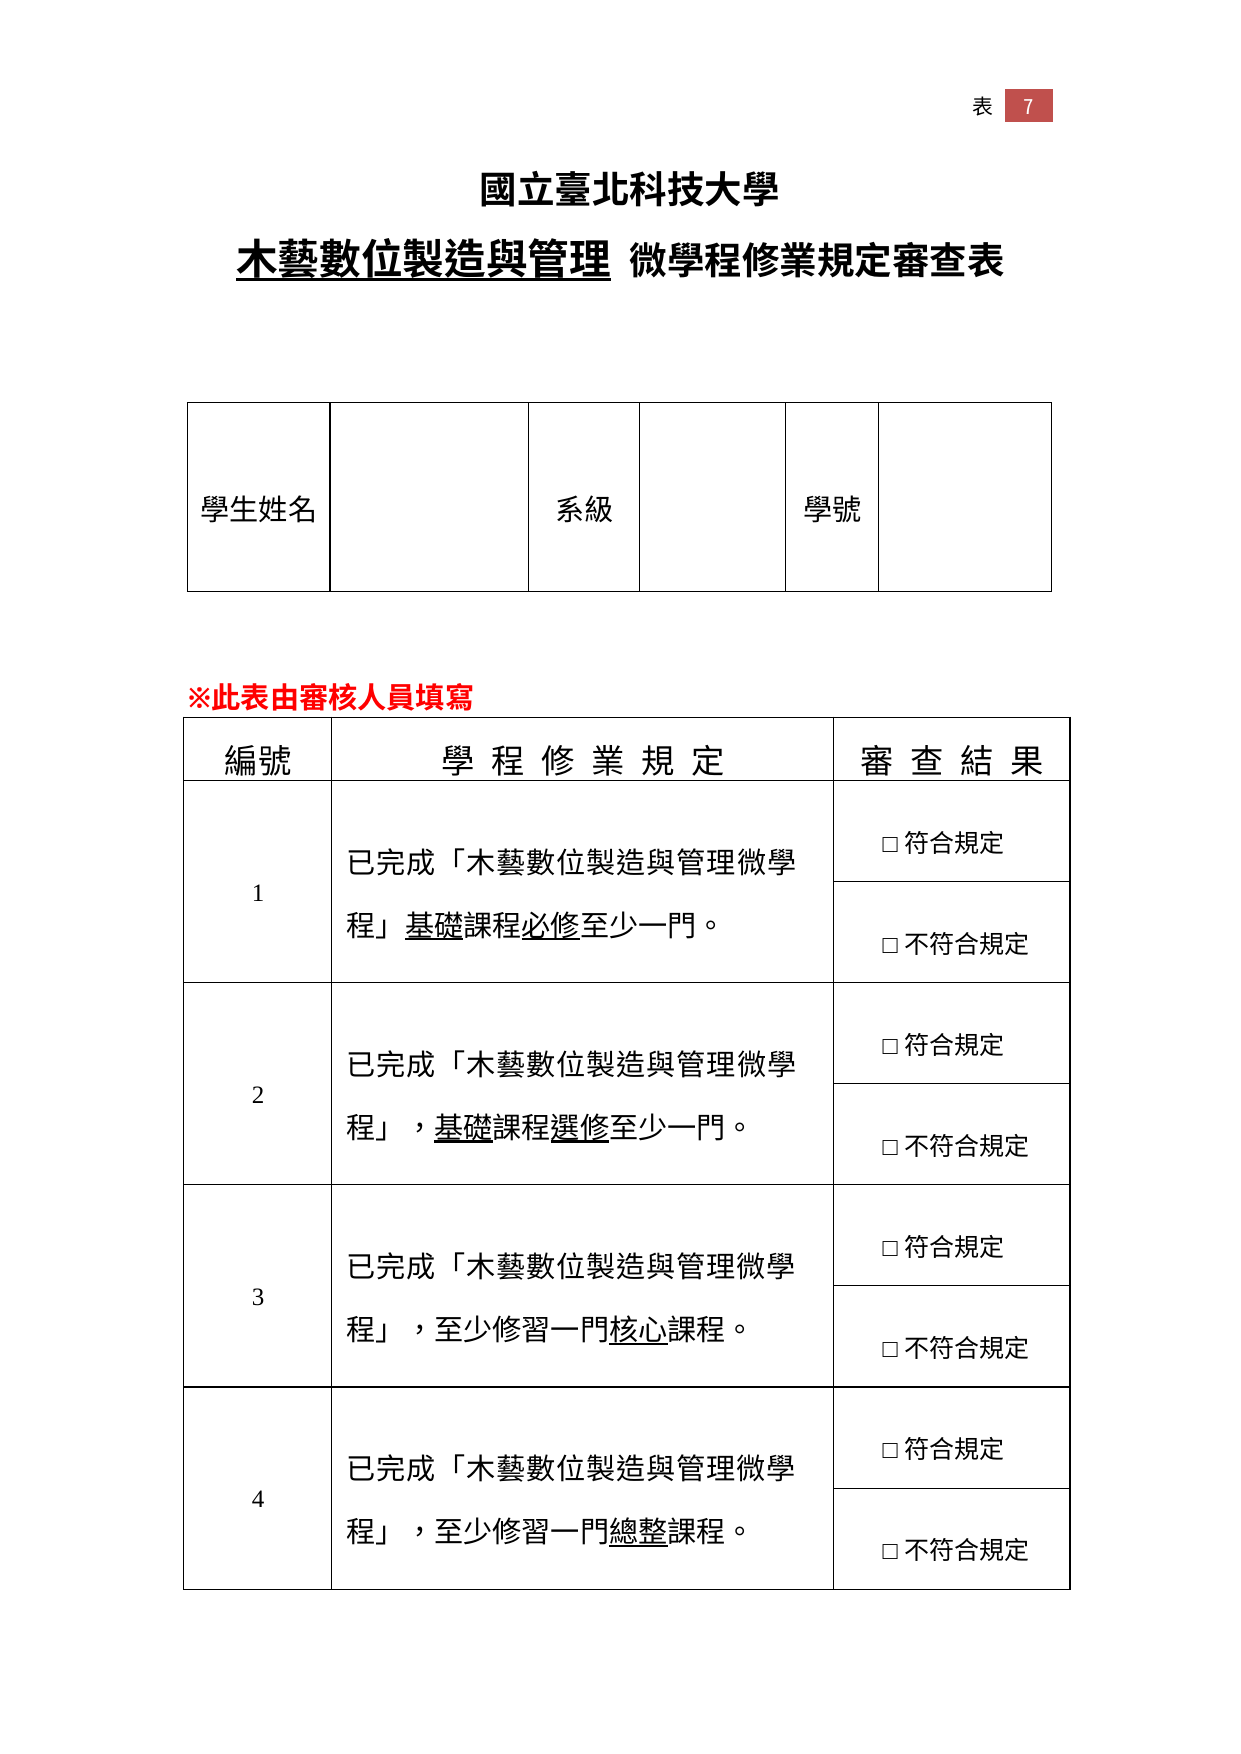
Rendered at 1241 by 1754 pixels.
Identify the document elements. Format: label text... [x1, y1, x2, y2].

table_cell 3 [184, 1185, 331, 1386]
table_cell 1 [184, 781, 331, 982]
text 國立臺北科技大學 [187, 160, 1053, 214]
table_cell 4 [184, 1388, 331, 1588]
table_header [331, 403, 528, 591]
table_cell □ 不符合規定 [834, 1489, 1069, 1588]
table_header 學號 [786, 403, 878, 591]
text 木藝數位製造與管理 微學程修業規定審查表 [187, 214, 1053, 277]
table_cell □ 符合規定 [834, 781, 1069, 881]
table_header [879, 403, 1051, 591]
table_cell 已完成「木藝數位製造與管理微學程」，至少修習一門核心課程。 [332, 1185, 833, 1386]
table_cell □ 符合規定 [834, 1185, 1069, 1285]
table_header 學生姓名 [188, 403, 329, 591]
table_cell □ 不符合規定 [834, 1286, 1069, 1386]
table_header 審 查 結 果 [834, 718, 1069, 780]
table_cell 2 [184, 983, 331, 1184]
table_header 編號 [184, 718, 331, 780]
table_cell 已完成「木藝數位製造與管理微學程」，至少修習一門總整課程。 [332, 1388, 833, 1588]
table_header [640, 403, 785, 591]
table_cell 已完成「木藝數位製造與管理微學程」基礎課程必修至少一門。 [332, 781, 833, 982]
table_cell □ 不符合規定 [834, 1084, 1069, 1184]
table_cell □ 不符合規定 [834, 882, 1069, 982]
table_header 系級 [529, 403, 639, 591]
table_cell □ 符合規定 [834, 983, 1069, 1083]
text ※此表由審核人員填寫 [187, 654, 1053, 717]
table_header 學 程 修 業 規 定 [332, 718, 833, 780]
table_cell □ 符合規定 [834, 1388, 1069, 1487]
table_cell 已完成「木藝數位製造與管理微學程」，基礎課程選修至少一門。 [332, 983, 833, 1184]
